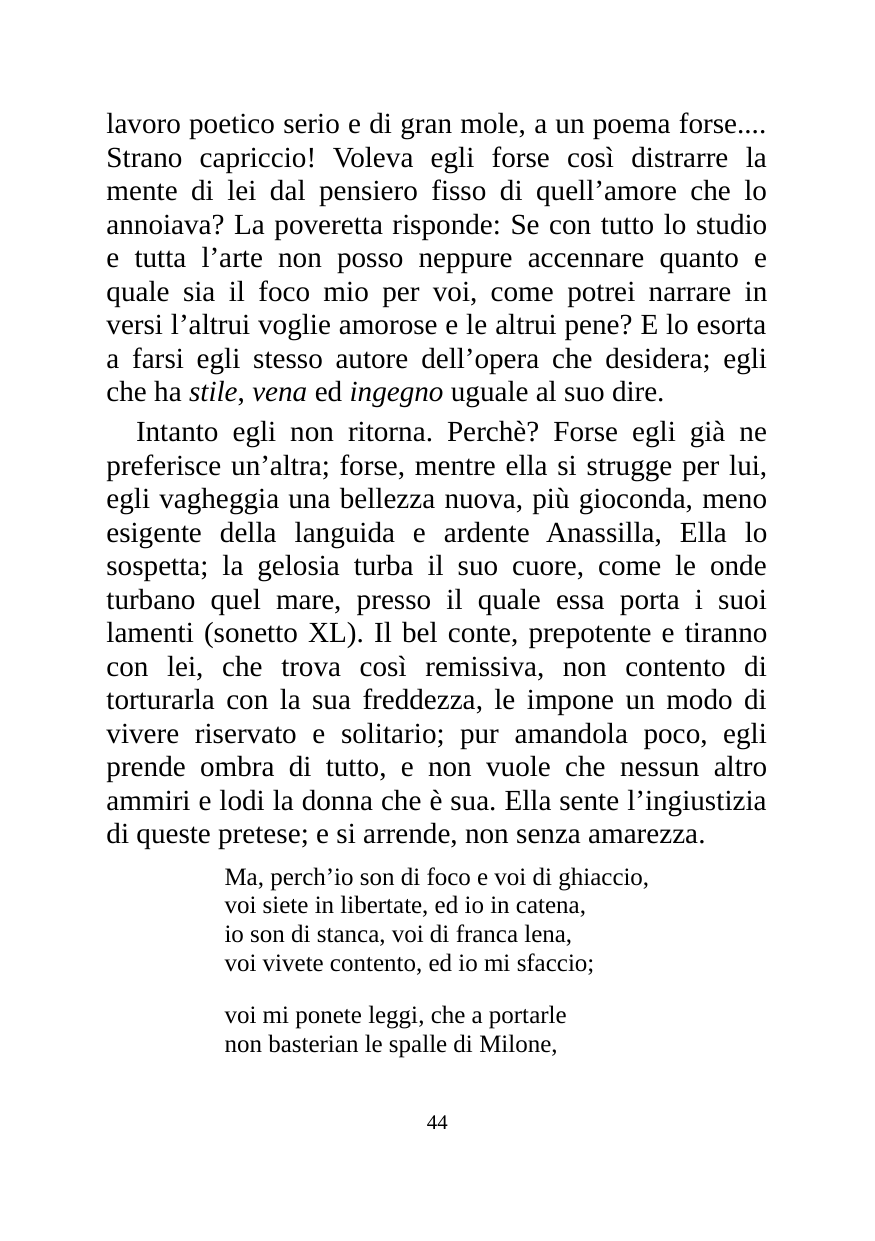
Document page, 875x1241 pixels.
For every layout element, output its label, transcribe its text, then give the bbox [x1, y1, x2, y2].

text Intanto egli non ritorna. Perchè? Forse egli già ne preferisce un’altra; forse, mentre ella si strugge per lui, egli vagheggia una bellezza nuova, più gioconda, meno esigente della languida e ardente Anassilla, Ella lo sospetta; la gelosia turba il suo cuore, come le onde turbano quel mare, presso il quale essa porta i suoi lamenti (sonetto XL). Il bel conte, prepotente e tiranno con lei, che trova così remissiva, non contento di torturarla con la sua freddezza, le impone un modo di vivere riservato e solitario; pur amandola poco, egli prende ombra di tutto, e non vuole che nessun altro ammiri e lodi la donna che è sua. Ella sente l’ingiustizia di queste pretese; e si arrende, non senza amarezza. [106, 414, 768, 850]
text lavoro poetico serio e di gran mole, a un poema forse.... Strano capriccio! Voleva egli forse così distrarre la mente di lei dal pensiero fisso di quell’amore che lo annoiava? La poveretta risponde: Se con tutto lo studio e tutta l’arte non posso neppure accennare quanto e quale sia il foco mio per voi, come potrei narrare in versi l’altrui voglie amorose e le altrui pene? E lo esorta a farsi egli stesso autore dell’opera che desidera; egli che ha stile, vena ed ingegno uguale al suo dire. [106, 106, 768, 408]
text Ma, perch’io son di foco e voi di ghiaccio, voi siete in libertate, ed io in catena, io son di stanca, voi di franca lena, voi vivete contento, ed io mi sfaccio; [224, 862, 697, 977]
text voi mi ponete leggi, che a portarle non basterian le spalle di Milone, [224, 1000, 697, 1058]
